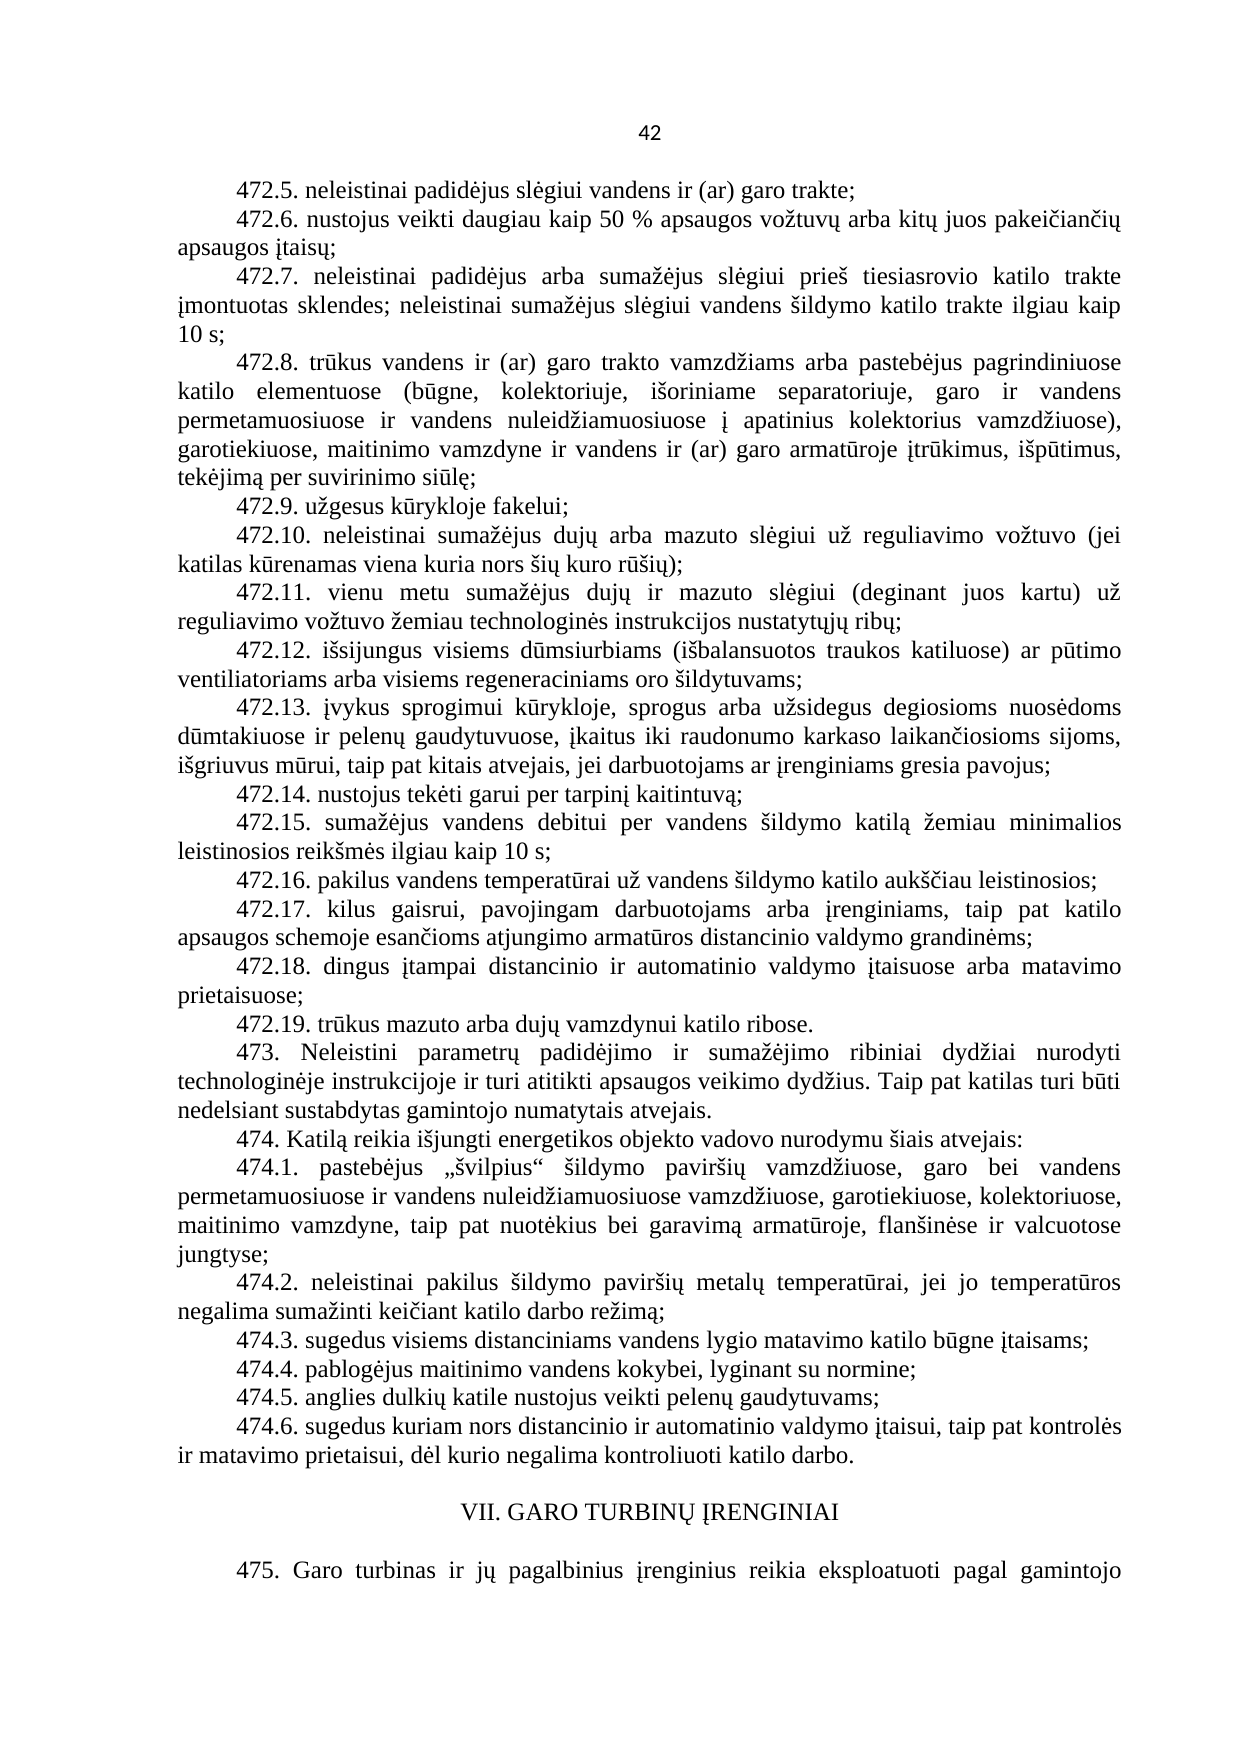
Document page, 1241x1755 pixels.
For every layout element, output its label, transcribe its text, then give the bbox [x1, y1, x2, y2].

text 475. Garo turbinas ir jų pagalbinius įrenginius reikia eksploatuoti pagal gamintojo [177, 1555, 1122, 1584]
text 472.18. dingus įtampai distancinio ir automatinio valdymo įtaisuose arba matavimo prietaisuose; [177, 951, 1122, 1009]
text 472.14. nustojus tekėti garui per tarpinį kaitintuvą; [177, 779, 1122, 807]
text 472.10. neleistinai sumažėjus dujų arba mazuto slėgiui už reguliavimo vožtuvo (jei katilas kūrenamas viena kuria nors šių kuro rūšių); [177, 520, 1122, 577]
text 472.5. neleistinai padidėjus slėgiui vandens ir (ar) garo trakte; [177, 175, 1122, 204]
text 472.16. pakilus vandens temperatūrai už vandens šildymo katilo aukščiau leistinosios; [177, 865, 1122, 894]
text 472.9. užgesus kūrykloje fakelui; [177, 491, 1122, 520]
text 474. Katilą reikia išjungti energetikos objekto vadovo nurodymu šiais atvejais: [177, 1124, 1122, 1152]
text 474.2. neleistinai pakilus šildymo paviršių metalų temperatūrai, jei jo temperatūros negalima sumažinti keičiant katilo darbo režimą; [177, 1267, 1122, 1325]
text 473. Neleistini parametrų padidėjimo ir sumažėjimo ribiniai dydžiai nurodyti technologinėje instrukcijoje ir turi atitikti apsaugos veikimo dydžius. Taip pat katilas turi būti nedelsiant sustabdytas gamintojo numatytais atvejais. [177, 1037, 1122, 1124]
text 474.4. pablogėjus maitinimo vandens kokybei, lyginant su normine; [177, 1354, 1122, 1382]
text 472.19. trūkus mazuto arba dujų vamzdynui katilo ribose. [177, 1009, 1122, 1037]
subtitle VII. GARO TURBINŲ ĮRENGINIAI [177, 1497, 1122, 1526]
text 472.17. kilus gaisrui, pavojingam darbuotojams arba įrenginiams, taip pat katilo apsaugos schemoje esančioms atjungimo armatūros distancinio valdymo grandinėms; [177, 894, 1122, 951]
text 472.15. sumažėjus vandens debitui per vandens šildymo katilą žemiau minimalios leistinosios reikšmės ilgiau kaip 10 s; [177, 807, 1122, 865]
text 472.13. įvykus sprogimui kūrykloje, sprogus arba užsidegus degiosioms nuosėdoms dūmtakiuose ir pelenų gaudytuvuose, įkaitus iki raudonumo karkaso laikančiosioms sijoms, išgriuvus mūrui, taip pat kitais atvejais, jei darbuotojams ar įrenginiams gresia pavojus; [177, 692, 1122, 779]
text 472.12. išsijungus visiems dūmsiurbiams (išbalansuotos traukos katiluose) ar pūtimo ventiliatoriams arba visiems regeneraciniams oro šildytuvams; [177, 635, 1122, 692]
text 474.6. sugedus kuriam nors distancinio ir automatinio valdymo įtaisui, taip pat kontrolės ir matavimo prietaisui, dėl kurio negalima kontroliuoti katilo darbo. [177, 1411, 1122, 1469]
text 474.3. sugedus visiems distanciniams vandens lygio matavimo katilo būgne įtaisams; [177, 1325, 1122, 1354]
text 474.1. pastebėjus „švilpius“ šildymo paviršių vamzdžiuose, garo bei vandens permetamuosiuose ir vandens nuleidžiamuosiuose vamzdžiuose, garotiekiuose, kolektoriuose, maitinimo vamzdyne, taip pat nuotėkius bei garavimą armatūroje, flanšinėse ir valcuotose jungtyse; [177, 1152, 1122, 1267]
text 472.6. nustojus veikti daugiau kaip 50 % apsaugos vožtuvų arba kitų juos pakeičiančių apsaugos įtaisų; [177, 204, 1122, 261]
text 472.11. vienu metu sumažėjus dujų ir mazuto slėgiui (deginant juos kartu) už reguliavimo vožtuvo žemiau technologinės instrukcijos nustatytųjų ribų; [177, 577, 1122, 635]
text 474.5. anglies dulkių katile nustojus veikti pelenų gaudytuvams; [177, 1382, 1122, 1411]
text 472.8. trūkus vandens ir (ar) garo trakto vamzdžiams arba pastebėjus pagrindiniuose katilo elementuose (būgne, kolektoriuje, išoriniame separatoriuje, garo ir vandens permetamuosiuose ir vandens nuleidžiamuosiuose į apatinius kolektorius vamzdžiuose), garotiekiuose, maitinimo vamzdyne ir vandens ir (ar) garo armatūroje įtrūkimus, išpūtimus, tekėjimą per suvirinimo siūlę; [177, 347, 1122, 491]
text 472.7. neleistinai padidėjus arba sumažėjus slėgiui prieš tiesiasrovio katilo trakte įmontuotas sklendes; neleistinai sumažėjus slėgiui vandens šildymo katilo trakte ilgiau kaip 10 s; [177, 261, 1122, 347]
